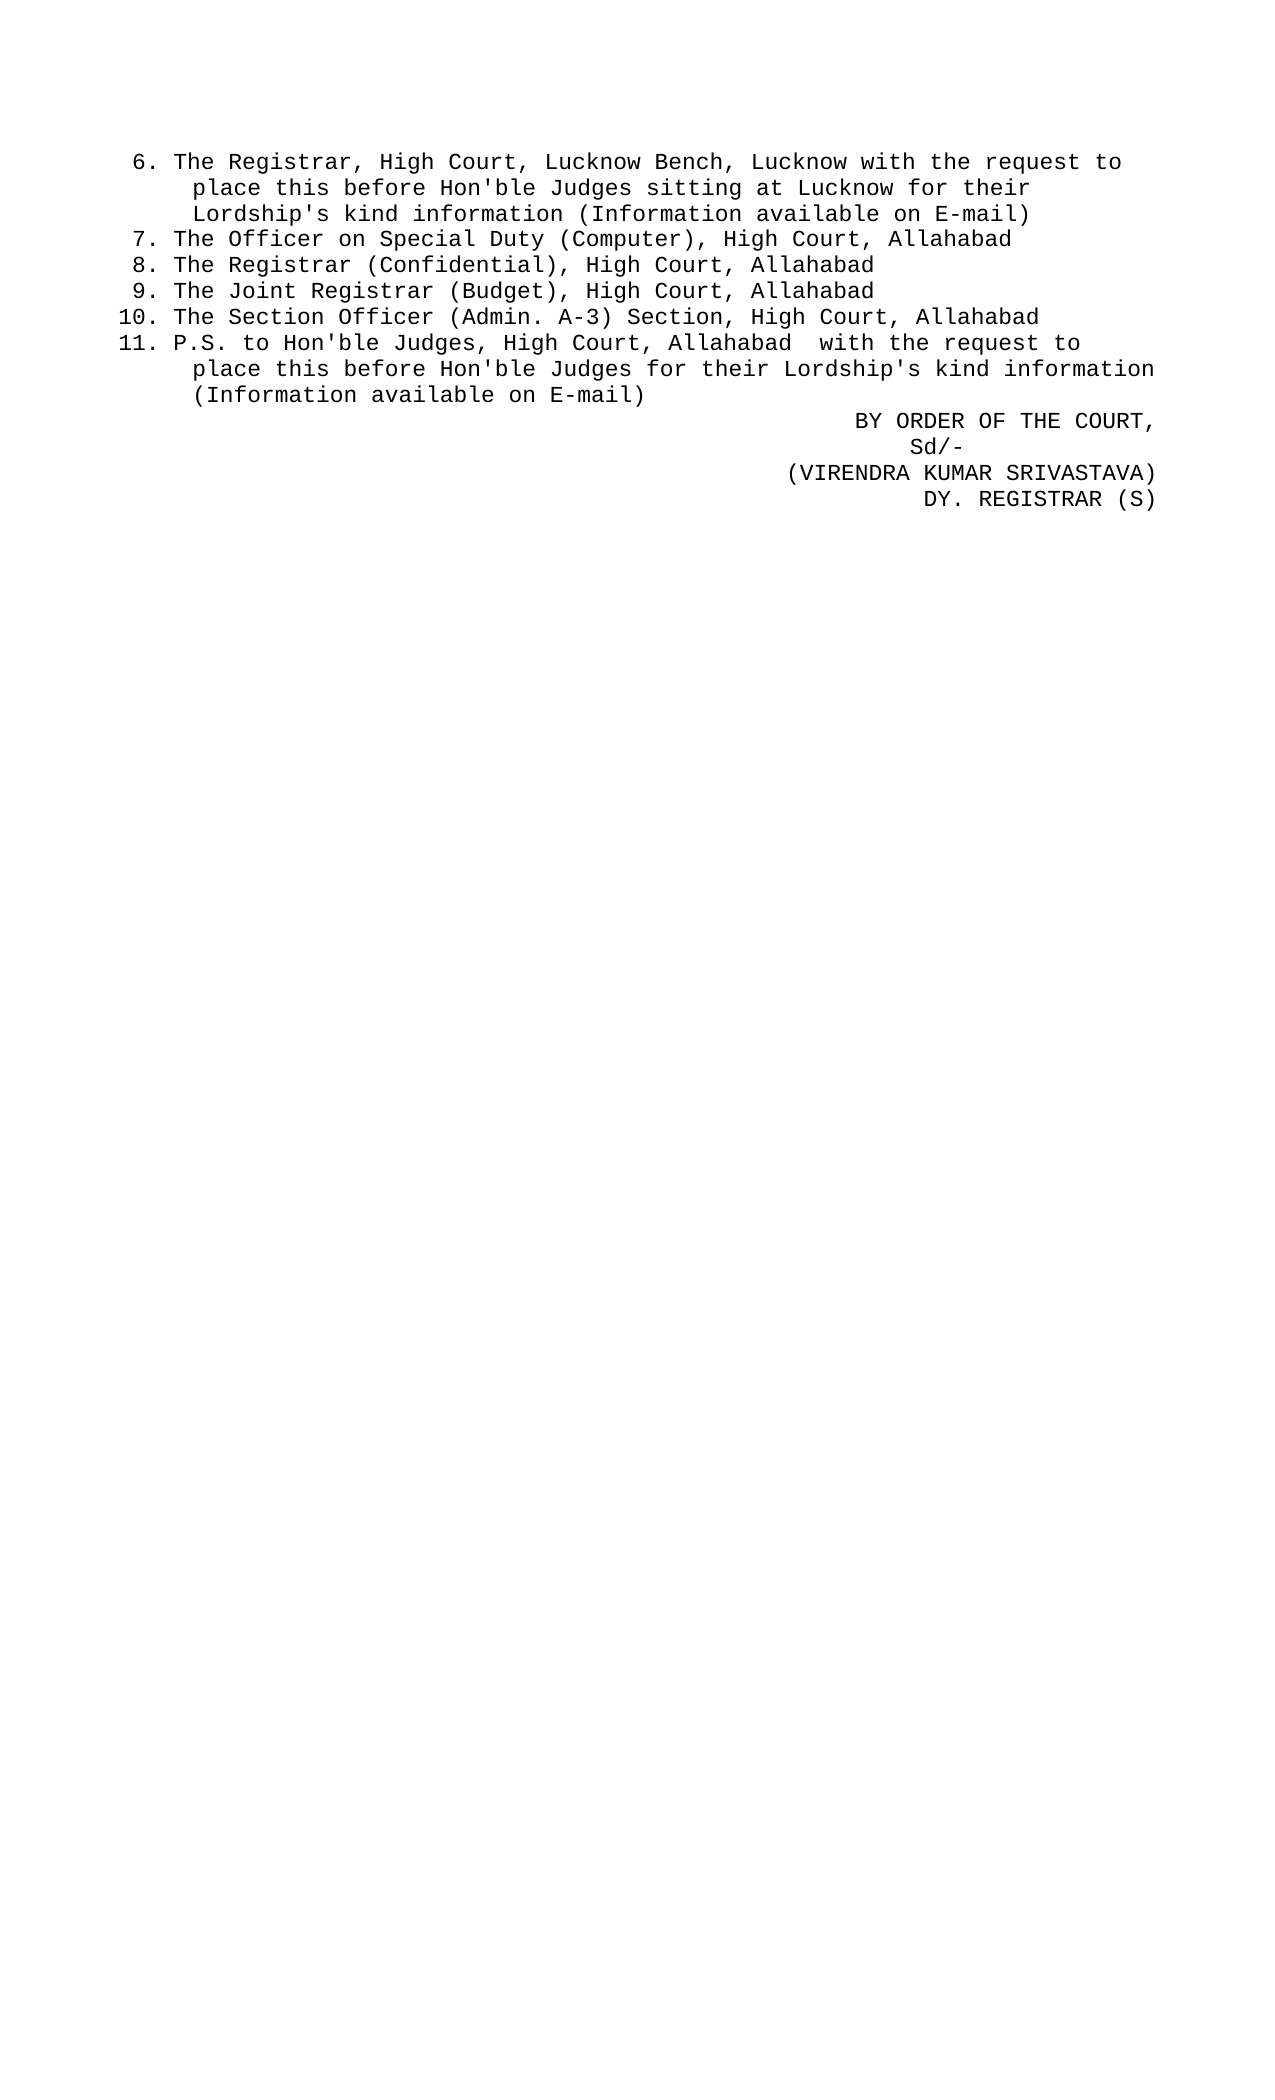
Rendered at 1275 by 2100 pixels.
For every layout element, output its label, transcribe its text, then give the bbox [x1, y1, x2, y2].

text 6. The Registrar, High Court, Lucknow Bench, Lucknow with the request to place this before Hon'ble Judges sitting at Lucknow for their Lordship's kind information (Information available on E-mail) [118, 150, 1157, 228]
text (VIRENDRA KUMAR SRIVASTAVA) [118, 461, 1157, 487]
text Sd/- [118, 435, 1157, 461]
text 10. The Section Officer (Admin. A-3) Section, High Court, Allahabad [118, 306, 1157, 332]
text 9. The Joint Registrar (Budget), High Court, Allahabad [118, 280, 1157, 306]
text 7. The Officer on Special Duty (Computer), High Court, Allahabad [118, 228, 1157, 254]
text 11. P.S. to Hon'ble Judges, High Court, Allahabad with the request to place this before Hon'ble Judges for their Lordship's kind information (Information available on E-mail) [118, 332, 1157, 409]
text 8. The Registrar (Confidential), High Court, Allahabad [118, 254, 1157, 280]
text DY. REGISTRAR (S) [118, 487, 1157, 513]
text BY ORDER OF THE COURT, [118, 409, 1157, 435]
